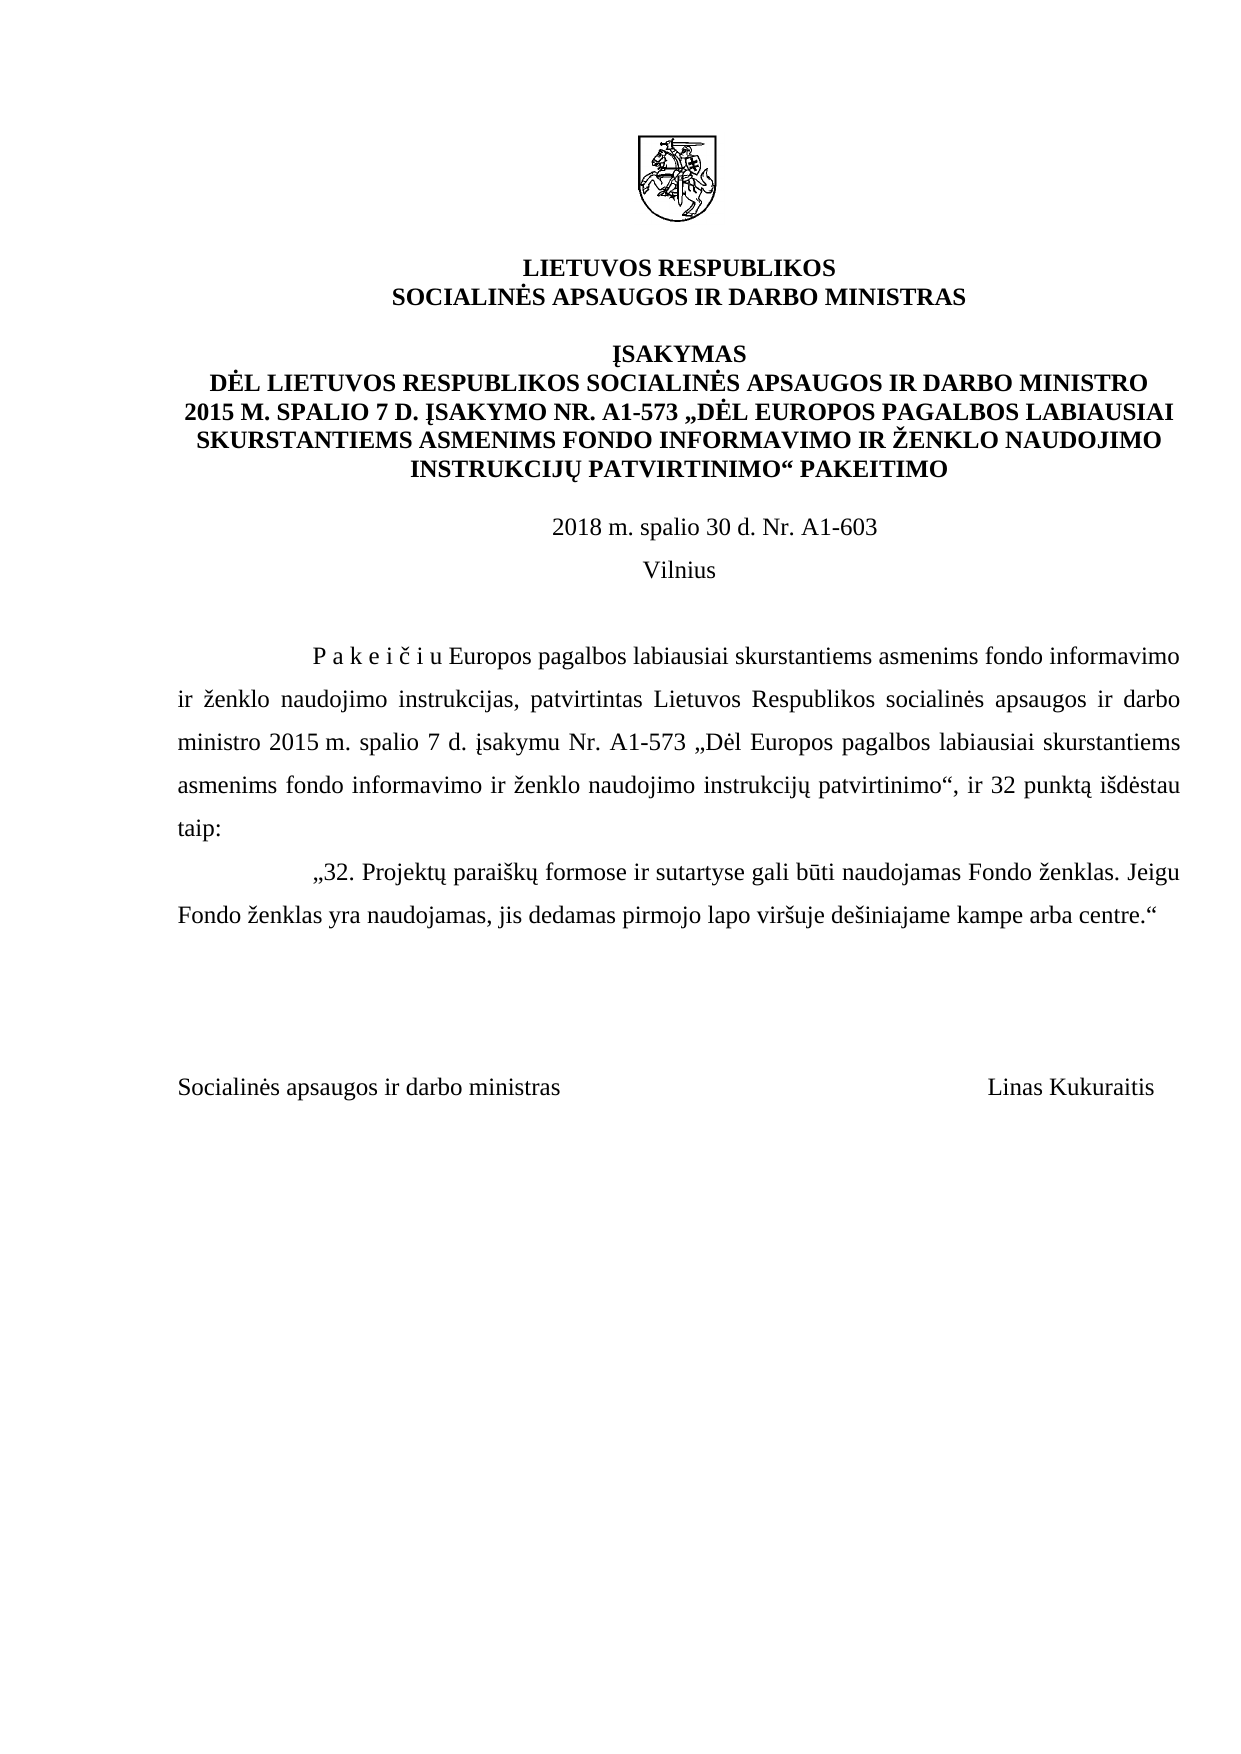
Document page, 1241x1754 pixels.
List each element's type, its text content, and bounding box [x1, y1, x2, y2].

text P a k e i č i u Europos pagalbos labiausiai skurstantiems asmenims fondo informavimo ir ženklo naudojimo instrukcijas, patvirtintas Lietuvos Respublikos socialinės apsaugos ir darbo ministro 2015 m. spalio 7 d. įsakymu Nr. A1-573 „Dėl Europos pagalbos labiausiai skurstantiems asmenims fondo informavimo ir ženklo naudojimo instrukcijų patvirtinimo“, ir 32 punktą išdėstau taip: [177, 641, 1181, 842]
text LIETUVOS RESPUBLIKOS [177, 253, 1181, 282]
text Vilnius [177, 555, 1181, 583]
text „32. Projektų paraiškų formose ir sutartyse gali būti naudojamas Fondo ženklas. Jeigu Fondo ženklas yra naudojamas, jis dedamas pirmojo lapo viršuje dešiniajame kampe arba centre.“ [177, 857, 1181, 928]
text ĮSAKYMAS [177, 339, 1181, 368]
text Socialinės apsaugos ir darbo ministras Linas Kukuraitis [177, 1072, 1181, 1101]
text DĖL LIETUVOS RESPUBLIKOS SOCIALINĖS APSAUGOS IR DARBO MINISTRO 2015 M. SPALIO 7 D. ĮSAKYMO NR. A1-573 „DĖL EUROPOS PAGALBOS LABIAUSIAI SKURSTANTIEMS ASMENIMS FONDO INFORMAVIMO IR ŽENKLO NAUDOJIMO INSTRUKCIJŲ PATVIRTINIMO“ PAKEITIMO [177, 368, 1181, 483]
text 2018 m. spalio 30 d. Nr. A1-603 [177, 512, 1181, 540]
text SOCIALINĖS APSAUGOS IR DARBO MINISTRAS [177, 282, 1181, 310]
